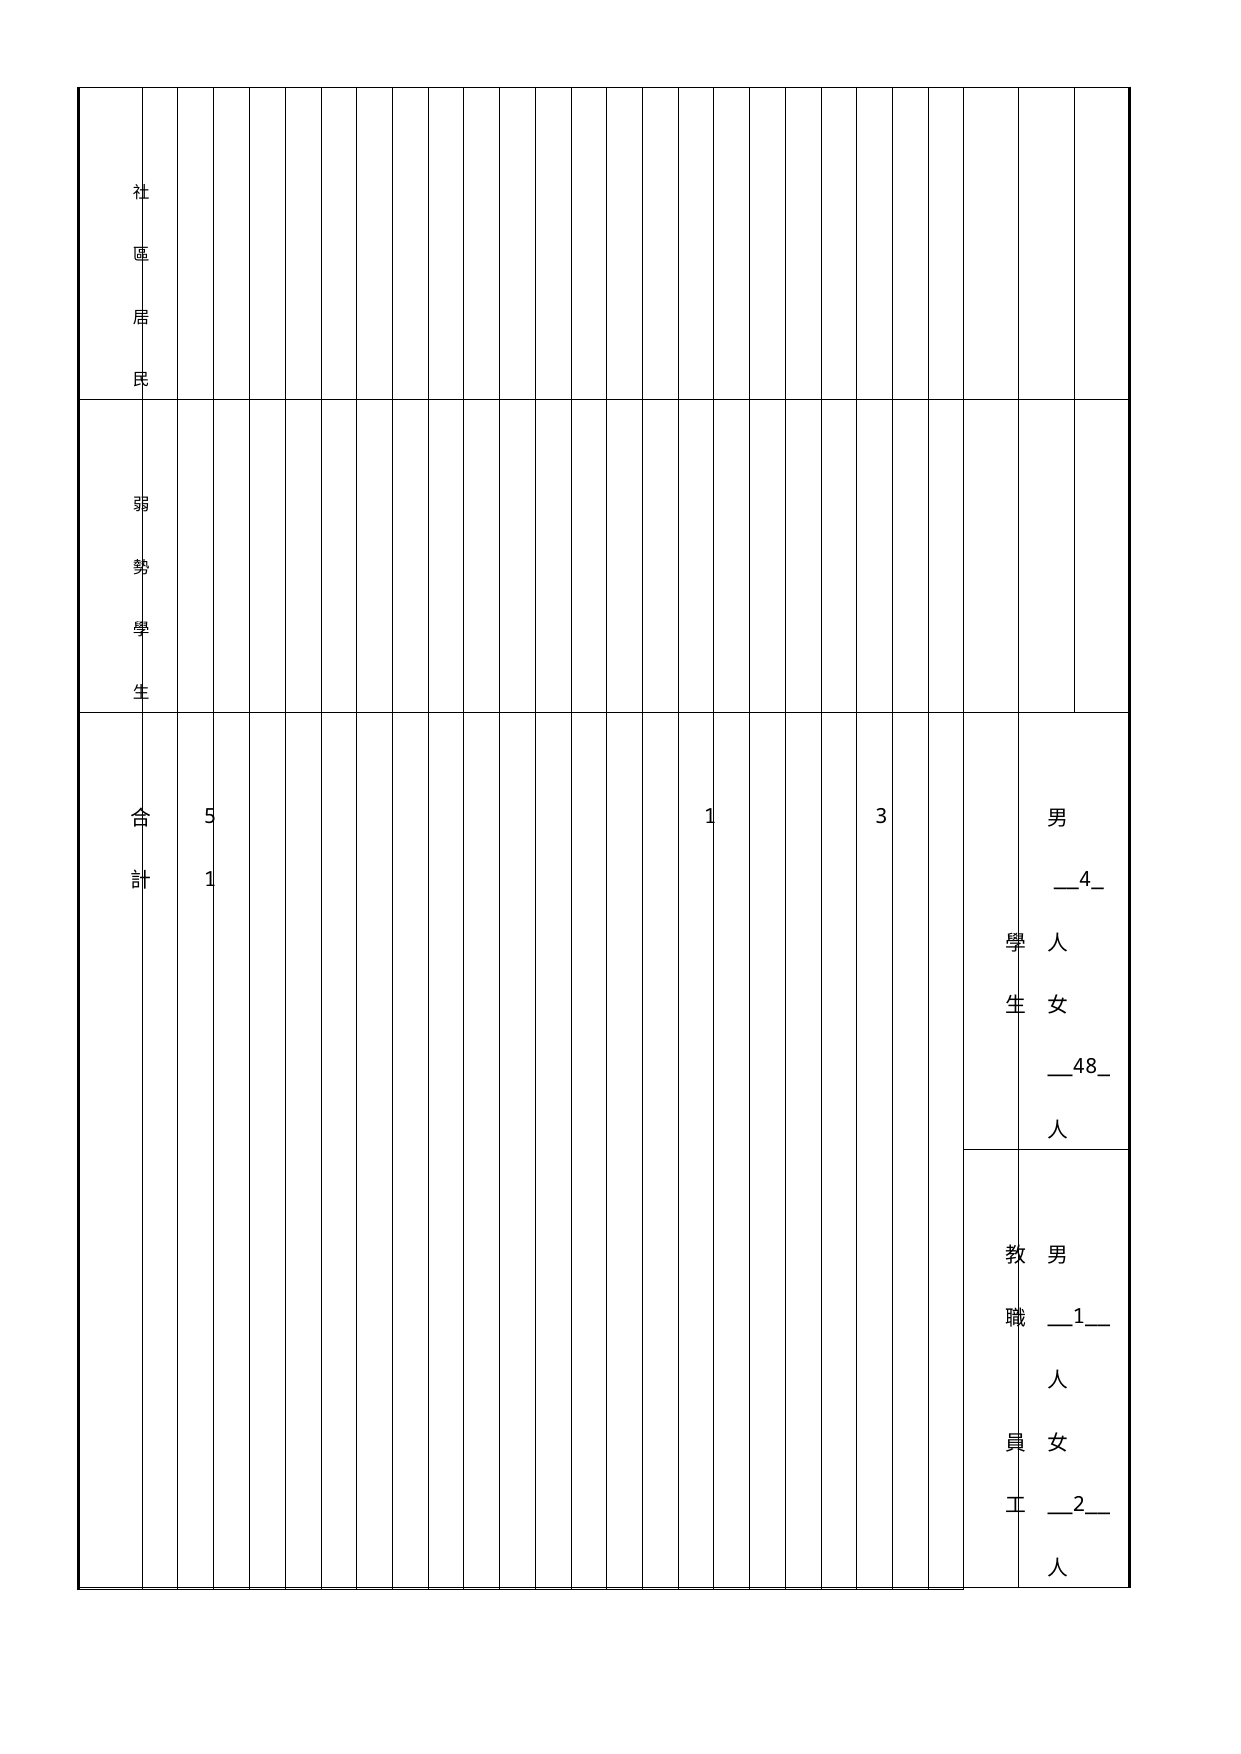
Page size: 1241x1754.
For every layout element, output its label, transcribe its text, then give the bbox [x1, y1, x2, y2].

table_cell [607, 713, 642, 1587]
table_cell [178, 88, 213, 399]
table_cell [929, 88, 963, 399]
table_cell [786, 400, 821, 712]
table_cell [536, 400, 571, 712]
table_cell 弱勢學生 [80, 400, 142, 712]
table_cell [250, 88, 285, 399]
table_cell [929, 713, 963, 1587]
table_cell [286, 88, 321, 399]
table_cell 3 [857, 713, 892, 1587]
table_cell [286, 713, 321, 1587]
table_cell [429, 88, 463, 399]
table_cell [786, 713, 821, 1587]
table_cell 男__4_人 女__48_人 [1019, 713, 1128, 1149]
table_cell [357, 400, 392, 712]
table_cell [643, 713, 678, 1587]
table_cell [429, 400, 463, 712]
table_cell 學生 [964, 713, 1018, 1149]
table_cell [393, 400, 428, 712]
table_cell [536, 713, 571, 1587]
table_cell 合計 [80, 713, 142, 1587]
table_cell [143, 713, 177, 1587]
table_cell 1 [679, 713, 713, 1587]
table_cell [964, 400, 1018, 712]
table_cell [143, 400, 177, 712]
table_cell [822, 88, 856, 399]
table_cell 教職 員工 [964, 1150, 1018, 1587]
table_cell [607, 400, 642, 712]
table_cell [250, 713, 285, 1587]
table_cell [1019, 400, 1074, 712]
table_cell [536, 88, 571, 399]
table_cell [893, 713, 928, 1587]
table_cell [822, 713, 856, 1587]
table_cell [322, 400, 356, 712]
table_cell [1019, 88, 1074, 399]
table_cell [714, 88, 749, 399]
table_cell [750, 713, 785, 1587]
table_cell [750, 88, 785, 399]
table_cell [143, 88, 177, 399]
table_cell [964, 88, 1018, 399]
table_cell [893, 88, 928, 399]
table_cell [643, 88, 678, 399]
table_cell [429, 713, 463, 1587]
table_cell [214, 88, 249, 399]
table_cell [178, 400, 213, 712]
table_cell [679, 400, 713, 712]
table_cell [1075, 88, 1128, 399]
table_cell [750, 400, 785, 712]
table_cell [1075, 400, 1128, 712]
table_cell [929, 400, 963, 712]
table_cell [357, 88, 392, 399]
table_cell [572, 713, 606, 1587]
table_cell [393, 88, 428, 399]
table_cell [500, 88, 535, 399]
table_cell [822, 400, 856, 712]
table_cell [464, 88, 499, 399]
table_cell 社區居民 [80, 88, 142, 399]
table_cell [357, 713, 392, 1587]
table_cell [286, 400, 321, 712]
table_cell [607, 88, 642, 399]
table_cell 51 [178, 713, 213, 1587]
table_cell [322, 713, 356, 1587]
table_cell [464, 713, 499, 1587]
table_cell [857, 400, 892, 712]
table_cell [714, 713, 749, 1587]
table_cell [464, 400, 499, 712]
table_cell [679, 88, 713, 399]
table_cell [714, 400, 749, 712]
table_cell [643, 400, 678, 712]
table_cell [893, 400, 928, 712]
table_cell [322, 88, 356, 399]
table_cell [250, 400, 285, 712]
table_cell [572, 88, 606, 399]
table_cell [214, 713, 249, 1587]
table_cell [214, 400, 249, 712]
table_cell [572, 400, 606, 712]
table_cell [857, 88, 892, 399]
table_cell [393, 713, 428, 1587]
table_cell [500, 713, 535, 1587]
table_cell 男__1__人 女__2__人 [1019, 1150, 1128, 1587]
table_cell [500, 400, 535, 712]
table_cell [786, 88, 821, 399]
